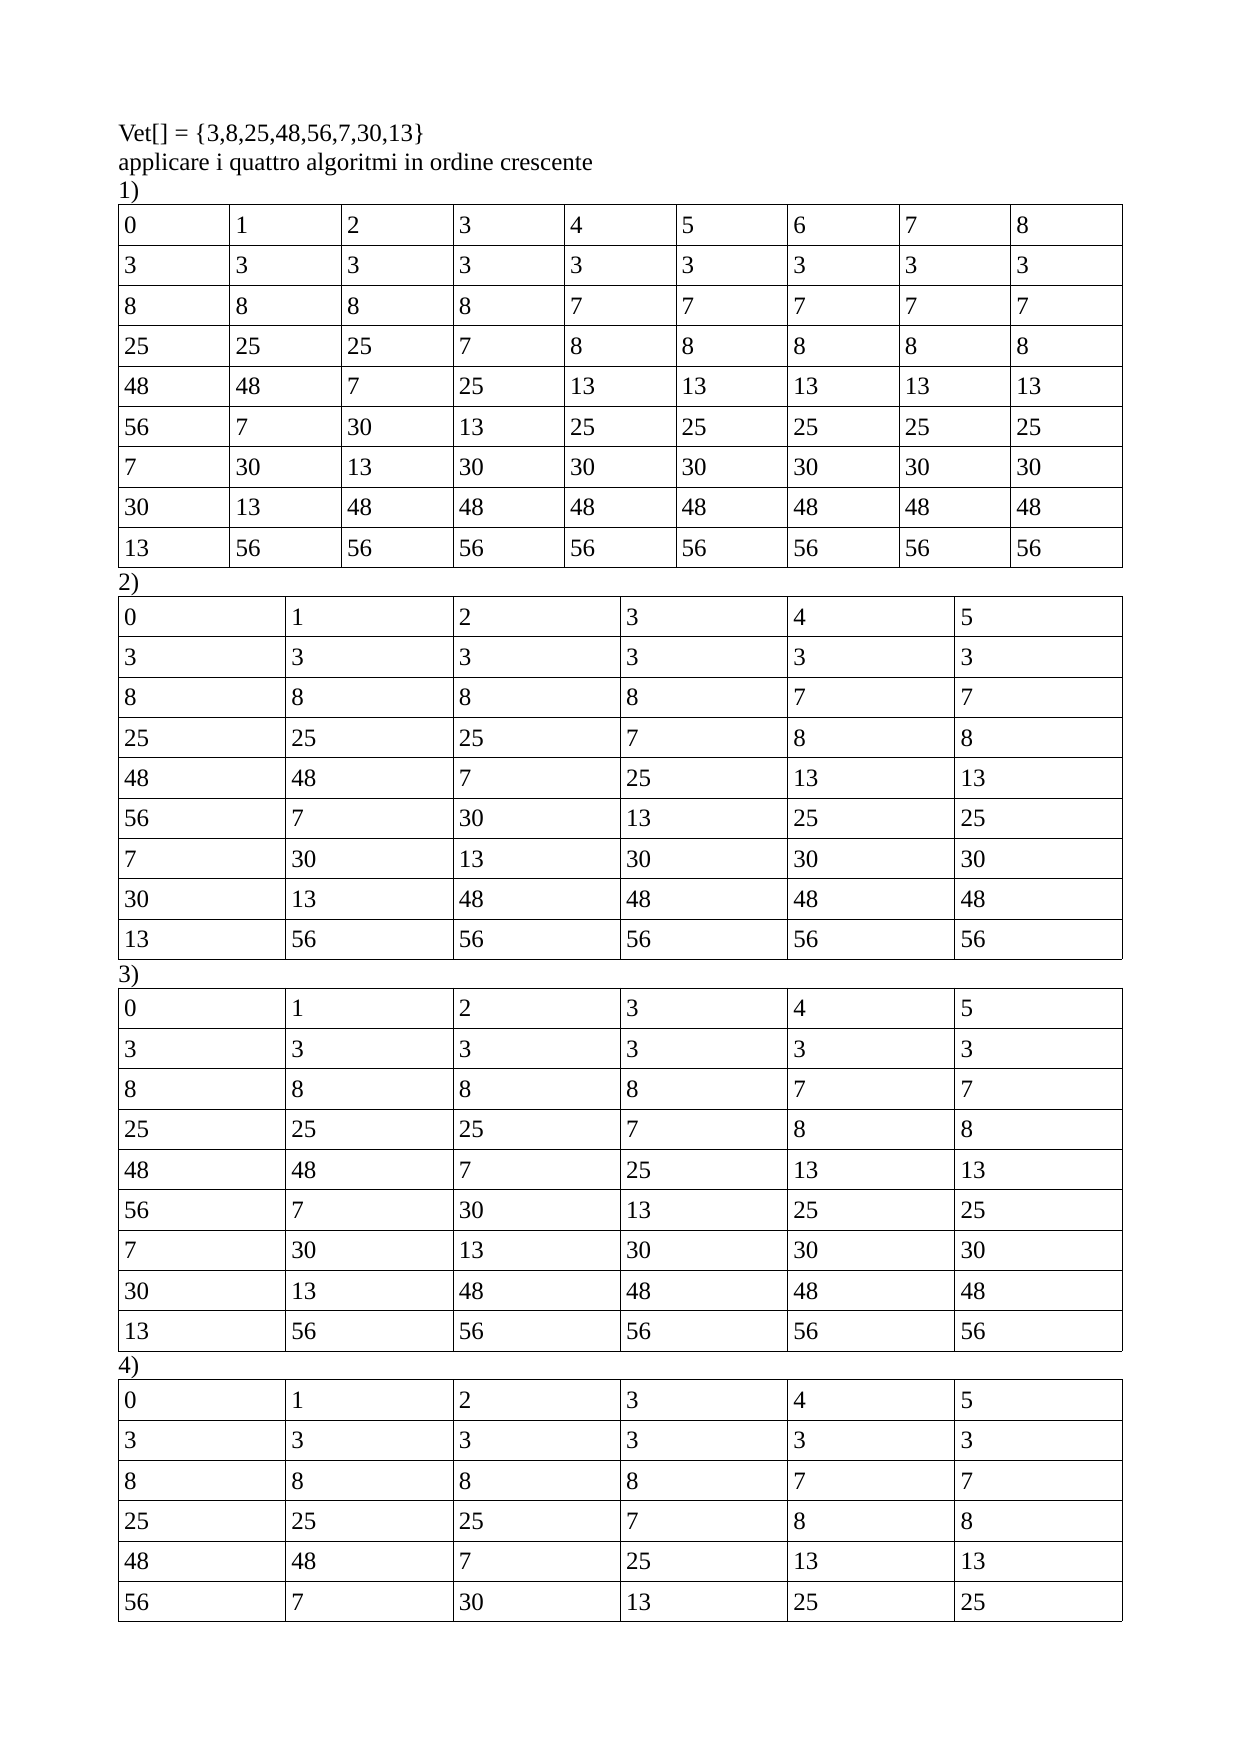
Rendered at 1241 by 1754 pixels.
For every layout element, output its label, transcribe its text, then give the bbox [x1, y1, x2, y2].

table_cell 8 [119, 1069, 285, 1109]
table_cell 3 [788, 246, 899, 285]
table_cell 7 [955, 1069, 1122, 1109]
table_cell 56 [119, 799, 285, 838]
table_cell 7 [621, 718, 787, 757]
table_cell 30 [342, 407, 453, 446]
table_header 1 [230, 205, 341, 245]
table_cell 48 [900, 488, 1010, 527]
table_cell 25 [286, 1110, 453, 1149]
table_cell 30 [454, 1582, 620, 1621]
table_cell 30 [788, 1231, 954, 1270]
table_cell 30 [454, 799, 620, 838]
table_cell 25 [119, 326, 229, 366]
table_cell 25 [788, 407, 899, 446]
table_header 5 [955, 597, 1122, 636]
table_cell 8 [119, 678, 285, 717]
table_cell 25 [955, 1582, 1122, 1621]
table_cell 56 [1011, 528, 1122, 567]
table_cell 3 [286, 637, 453, 677]
table_cell 8 [286, 678, 453, 717]
table_cell 8 [788, 1501, 954, 1541]
table_cell 7 [621, 1501, 787, 1541]
table_cell 25 [286, 718, 453, 757]
table_cell 48 [1011, 488, 1122, 527]
table_cell 8 [454, 678, 620, 717]
table_cell 48 [788, 488, 899, 527]
table_header 2 [454, 597, 620, 636]
table_cell 56 [454, 1311, 620, 1351]
table_cell 8 [342, 286, 453, 325]
table_cell 48 [286, 1150, 453, 1189]
table_header 2 [454, 989, 620, 1028]
table_cell 3 [565, 246, 676, 285]
table_cell 13 [454, 1231, 620, 1270]
table_cell 25 [286, 1501, 453, 1541]
table_cell 30 [1011, 447, 1122, 487]
table_header 5 [955, 1380, 1122, 1420]
table_cell 48 [342, 488, 453, 527]
table_cell 48 [286, 1542, 453, 1581]
table_cell 3 [119, 246, 229, 285]
table_header 2 [342, 205, 453, 245]
table_cell 3 [230, 246, 341, 285]
table_cell 7 [286, 1582, 453, 1621]
table_cell 8 [454, 286, 564, 325]
table_cell 30 [286, 1231, 453, 1270]
table_cell 25 [621, 758, 787, 798]
table_cell 8 [621, 678, 787, 717]
table_cell 13 [119, 920, 285, 959]
table_cell 8 [900, 326, 1010, 366]
table_cell 3 [677, 246, 787, 285]
table_cell 56 [621, 1311, 787, 1351]
table_header 7 [900, 205, 1010, 245]
table_cell 13 [677, 367, 787, 406]
table_header 0 [119, 1380, 285, 1420]
table_cell 3 [1011, 246, 1122, 285]
text applicare i quattro algoritmi in ordine crescente [118, 147, 1122, 176]
table_cell 56 [342, 528, 453, 567]
table_cell 30 [119, 488, 229, 527]
table_cell 7 [286, 1190, 453, 1229]
table_cell 48 [119, 758, 285, 798]
table_header 0 [119, 989, 285, 1028]
table_cell 7 [677, 286, 787, 325]
table_cell 48 [454, 879, 620, 918]
table_cell 7 [454, 1542, 620, 1581]
table_cell 8 [621, 1069, 787, 1109]
table_cell 7 [565, 286, 676, 325]
table_cell 25 [565, 407, 676, 446]
table_cell 25 [1011, 407, 1122, 446]
table_cell 13 [342, 447, 453, 487]
table_header 3 [454, 205, 564, 245]
table_cell 56 [788, 920, 954, 959]
table_cell 30 [119, 1271, 285, 1310]
table_cell 25 [342, 326, 453, 366]
table_cell 7 [788, 1461, 954, 1500]
table_cell 8 [955, 718, 1122, 757]
table_cell 3 [621, 1421, 787, 1460]
table_cell 13 [955, 1150, 1122, 1189]
table_cell 3 [788, 637, 954, 677]
table_cell 48 [230, 367, 341, 406]
table_header 5 [955, 989, 1122, 1028]
table_cell 30 [454, 447, 564, 487]
table_cell 25 [230, 326, 341, 366]
text 3) [118, 960, 1122, 988]
table_cell 3 [788, 1421, 954, 1460]
table_cell 3 [900, 246, 1010, 285]
table_cell 56 [286, 920, 453, 959]
table_cell 30 [230, 447, 341, 487]
table_header 4 [788, 1380, 954, 1420]
table_cell 3 [955, 637, 1122, 677]
text Vet[] = {3,8,25,48,56,7,30,13} [118, 118, 1122, 147]
table_cell 56 [286, 1311, 453, 1351]
table_header 3 [621, 597, 787, 636]
table_cell 56 [788, 528, 899, 567]
table_cell 48 [286, 758, 453, 798]
table_cell 7 [788, 1069, 954, 1109]
table_cell 48 [454, 488, 564, 527]
table_cell 30 [621, 839, 787, 878]
table_cell 25 [955, 1190, 1122, 1229]
table_header 3 [621, 989, 787, 1028]
table_cell 56 [788, 1311, 954, 1351]
table_cell 56 [621, 920, 787, 959]
table_cell 13 [621, 799, 787, 838]
table_cell 25 [119, 718, 285, 757]
table_cell 48 [621, 1271, 787, 1310]
table_cell 25 [955, 799, 1122, 838]
table_cell 56 [955, 920, 1122, 959]
table_header 4 [788, 597, 954, 636]
table_header 4 [788, 989, 954, 1028]
table_cell 3 [955, 1029, 1122, 1068]
table_cell 13 [454, 839, 620, 878]
table_cell 3 [454, 246, 564, 285]
table_cell 48 [621, 879, 787, 918]
table_cell 13 [788, 367, 899, 406]
table_cell 3 [119, 1421, 285, 1460]
table_cell 25 [454, 718, 620, 757]
table_cell 56 [900, 528, 1010, 567]
table_cell 7 [119, 1231, 285, 1270]
table_cell 13 [119, 528, 229, 567]
table_cell 56 [119, 1190, 285, 1229]
table_header 5 [677, 205, 787, 245]
table_cell 3 [286, 1421, 453, 1460]
table_cell 3 [454, 637, 620, 677]
table_cell 25 [119, 1501, 285, 1541]
table_cell 7 [621, 1110, 787, 1149]
table_cell 30 [286, 839, 453, 878]
table_cell 7 [900, 286, 1010, 325]
table_cell 3 [286, 1029, 453, 1068]
table_cell 3 [454, 1029, 620, 1068]
table_cell 7 [342, 367, 453, 406]
text 2) [118, 568, 1122, 596]
table_cell 13 [565, 367, 676, 406]
table_header 0 [119, 205, 229, 245]
table_cell 13 [900, 367, 1010, 406]
table_header 3 [621, 1380, 787, 1420]
table_cell 13 [788, 758, 954, 798]
table_cell 3 [621, 637, 787, 677]
table_cell 25 [454, 1501, 620, 1541]
table_cell 56 [955, 1311, 1122, 1351]
table_cell 13 [621, 1582, 787, 1621]
table_cell 56 [454, 528, 564, 567]
table_cell 48 [955, 1271, 1122, 1310]
table_cell 7 [955, 678, 1122, 717]
table_cell 13 [788, 1542, 954, 1581]
table_cell 13 [955, 758, 1122, 798]
table_cell 30 [955, 839, 1122, 878]
table_header 6 [788, 205, 899, 245]
table_cell 8 [677, 326, 787, 366]
table_cell 8 [1011, 326, 1122, 366]
table_cell 8 [454, 1461, 620, 1500]
table_cell 7 [788, 678, 954, 717]
table_header 0 [119, 597, 285, 636]
table_cell 3 [621, 1029, 787, 1068]
table_header 1 [286, 1380, 453, 1420]
table_cell 25 [788, 1190, 954, 1229]
table_cell 13 [955, 1542, 1122, 1581]
table_cell 13 [454, 407, 564, 446]
table_cell 48 [119, 367, 229, 406]
table_cell 13 [788, 1150, 954, 1189]
table_cell 13 [119, 1311, 285, 1351]
table_cell 13 [621, 1190, 787, 1229]
table_cell 30 [788, 447, 899, 487]
table_cell 13 [286, 879, 453, 918]
table_cell 8 [788, 718, 954, 757]
table_cell 25 [119, 1110, 285, 1149]
table_cell 25 [621, 1542, 787, 1581]
table_cell 30 [900, 447, 1010, 487]
table_cell 8 [230, 286, 341, 325]
table_cell 3 [955, 1421, 1122, 1460]
table_cell 25 [677, 407, 787, 446]
table_cell 56 [230, 528, 341, 567]
table_cell 30 [788, 839, 954, 878]
table_cell 8 [565, 326, 676, 366]
table_cell 8 [454, 1069, 620, 1109]
table_cell 48 [454, 1271, 620, 1310]
table_cell 48 [955, 879, 1122, 918]
table_cell 7 [454, 758, 620, 798]
table_cell 3 [119, 1029, 285, 1068]
table_header 8 [1011, 205, 1122, 245]
table_cell 7 [119, 839, 285, 878]
table_cell 25 [454, 367, 564, 406]
table_cell 56 [119, 407, 229, 446]
table_cell 30 [955, 1231, 1122, 1270]
table_cell 30 [621, 1231, 787, 1270]
table_cell 25 [454, 1110, 620, 1149]
table_cell 7 [454, 1150, 620, 1189]
table_header 1 [286, 989, 453, 1028]
table_cell 56 [565, 528, 676, 567]
table_header 4 [565, 205, 676, 245]
table_cell 48 [788, 1271, 954, 1310]
table_cell 7 [454, 326, 564, 366]
table_cell 30 [677, 447, 787, 487]
table_cell 7 [230, 407, 341, 446]
table_cell 8 [788, 326, 899, 366]
table_cell 13 [230, 488, 341, 527]
table_cell 8 [955, 1110, 1122, 1149]
table_cell 30 [565, 447, 676, 487]
table_cell 8 [119, 286, 229, 325]
table_cell 25 [788, 799, 954, 838]
table_cell 48 [677, 488, 787, 527]
table_cell 7 [1011, 286, 1122, 325]
table_cell 25 [621, 1150, 787, 1189]
table_cell 7 [955, 1461, 1122, 1500]
table_header 1 [286, 597, 453, 636]
text 1) [118, 176, 1122, 204]
table_cell 7 [286, 799, 453, 838]
table_cell 8 [119, 1461, 285, 1500]
table_cell 8 [955, 1501, 1122, 1541]
table_cell 13 [1011, 367, 1122, 406]
table_cell 7 [788, 286, 899, 325]
table_cell 48 [565, 488, 676, 527]
table_cell 48 [788, 879, 954, 918]
table_cell 13 [286, 1271, 453, 1310]
table_cell 8 [286, 1069, 453, 1109]
table_cell 3 [119, 637, 285, 677]
table_cell 56 [677, 528, 787, 567]
table_cell 30 [454, 1190, 620, 1229]
table_cell 8 [621, 1461, 787, 1500]
table_cell 25 [788, 1582, 954, 1621]
table_cell 30 [119, 879, 285, 918]
table_cell 48 [119, 1150, 285, 1189]
table_cell 8 [788, 1110, 954, 1149]
table_cell 3 [788, 1029, 954, 1068]
table_cell 8 [286, 1461, 453, 1500]
table_cell 7 [119, 447, 229, 487]
table_cell 3 [454, 1421, 620, 1460]
table_cell 25 [900, 407, 1010, 446]
table_header 2 [454, 1380, 620, 1420]
text 4) [118, 1352, 1122, 1379]
table_cell 56 [119, 1582, 285, 1621]
table_cell 48 [119, 1542, 285, 1581]
table_cell 3 [342, 246, 453, 285]
table_cell 56 [454, 920, 620, 959]
